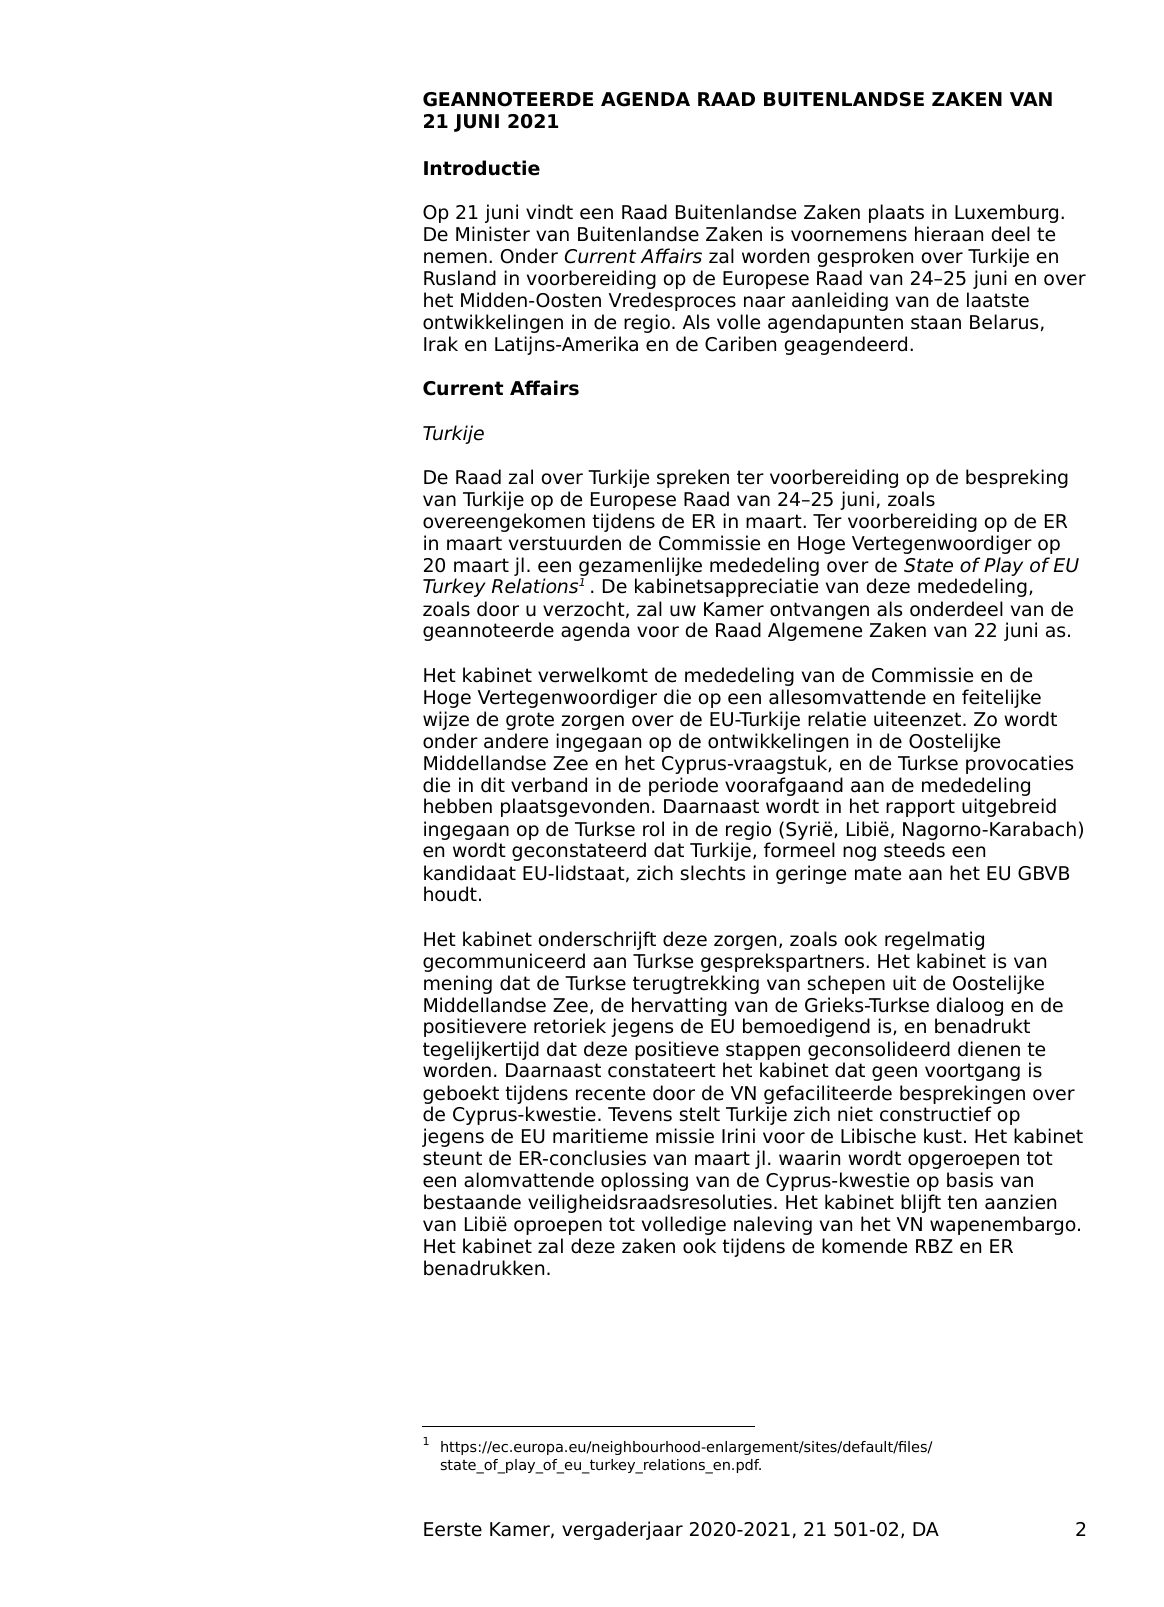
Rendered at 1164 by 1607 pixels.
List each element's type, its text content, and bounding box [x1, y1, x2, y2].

text Het kabinet onderschrijft deze zorgen, zoals ook regelmatig gecommuniceerd aan Turkse gesprekspartners. Het kabinet is van mening dat de Turkse terugtrekking van schepen uit de Oostelijke Middellandse Zee, de hervatting van de Grieks-Turkse dialoog en de positievere retoriek jegens de EU bemoedigend is, en benadrukt tegelijkertijd dat deze positieve stappen geconsolideerd dienen te worden. Daarnaast constateert het kabinet dat geen voortgang is geboekt tijdens recente door de VN gefaciliteerde besprekingen over de Cyprus-kwestie. Tevens stelt Turkije zich niet constructief op jegens de EU maritieme missie Irini voor de Libische kust. Het kabinet steunt de ER-conclusies van maart jl. waarin wordt opgeroepen tot een alomvattende oplossing van de Cyprus-kwestie op basis van bestaande veiligheidsraadsresoluties. Het kabinet blijft ten aanzien van Libië oproepen tot volledige naleving van het VN wapenembargo. Het kabinet zal deze zaken ook tijdens de komende RBZ en ER benadrukken. [422, 928, 1087, 1280]
subtitle GEANNOTEERDE AGENDA RAAD BUITENLANDSE ZAKEN VAN 21 JUNI 2021 [422, 89, 1087, 133]
text Het kabinet verwelkomt de mededeling van de Commissie en de Hoge Vertegenwoordiger die op een allesomvattende en feitelijke wijze de grote zorgen over de EU-Turkije relatie uiteenzet. Zo wordt onder andere ingegaan op de ontwikkelingen in de Oostelijke Middellandse Zee en het Cyprus-vraagstuk, en de Turkse provocaties die in dit verband in de periode voorafgaand aan de mededeling hebben plaatsgevonden. Daarnaast wordt in het rapport uitgebreid ingegaan op de Turkse rol in de regio (Syrië, Libië, Nagorno-Karabach) en wordt geconstateerd dat Turkije, formeel nog steeds een kandidaat EU-lidstaat, zich slechts in geringe mate aan het EU GBVB houdt. [422, 664, 1087, 906]
subtitle Turkije [422, 422, 1087, 444]
text https://ec.europa.eu/neighbourhood-enlargement/sites/default/files/state_of_play_of_eu_turkey_relations_en.pdf. [422, 1435, 1087, 1474]
text Op 21 juni vindt een Raad Buitenlandse Zaken plaats in Luxemburg. De Minister van Buitenlandse Zaken is voornemens hieraan deel te nemen. Onder Current Affairs zal worden gesproken over Turkije en Rusland in voorbereiding op de Europese Raad van 24–25 juni en over het Midden-Oosten Vredesproces naar aanleiding van de laatste ontwikkelingen in de regio. Als volle agendapunten staan Belarus, Irak en Latijns-Amerika en de Cariben geagendeerd. [422, 202, 1087, 356]
subtitle Introductie [422, 158, 1087, 180]
text De Raad zal over Turkije spreken ter voorbereiding op de bespreking van Turkije op de Europese Raad van 24–25 juni, zoals overeengekomen tijdens de ER in maart. Ter voorbereiding op de ER in maart verstuurden de Commissie en Hoge Vertegenwoordiger op 20 maart jl. een gezamenlijke mededeling over de State of Play of EU Turkey Relations. De kabinetsappreciatie van deze mededeling, zoals door u verzocht, zal uw Kamer ontvangen als onderdeel van de geannoteerde agenda voor de Raad Algemene Zaken van 22 juni as. [422, 467, 1087, 642]
subtitle Current Affairs [422, 378, 1087, 400]
